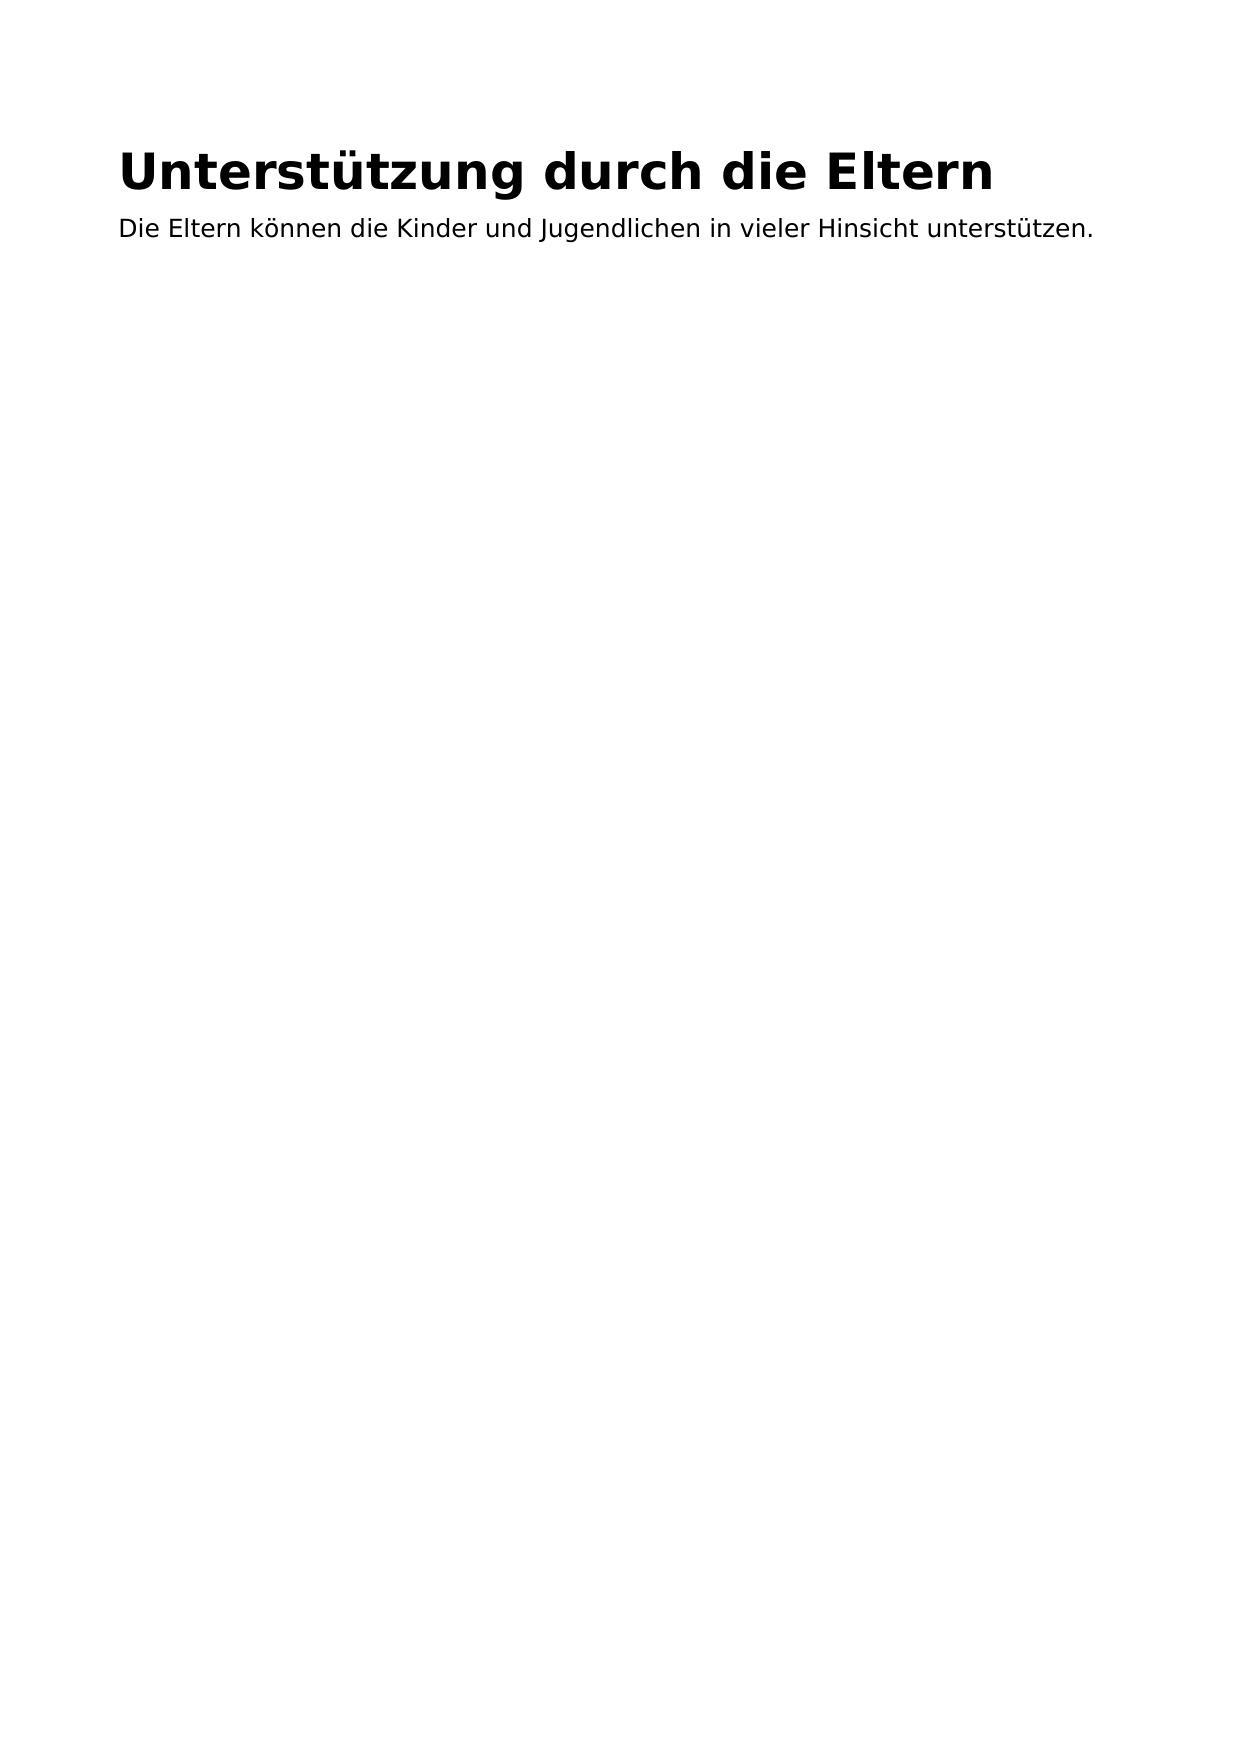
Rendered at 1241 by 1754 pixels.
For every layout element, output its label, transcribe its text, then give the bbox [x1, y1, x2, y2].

text Die Eltern können die Kinder und Jugendlichen in vieler Hinsicht unterstützen. [118, 214, 1122, 243]
subtitle Unterstützung durch die Eltern [118, 143, 1122, 201]
